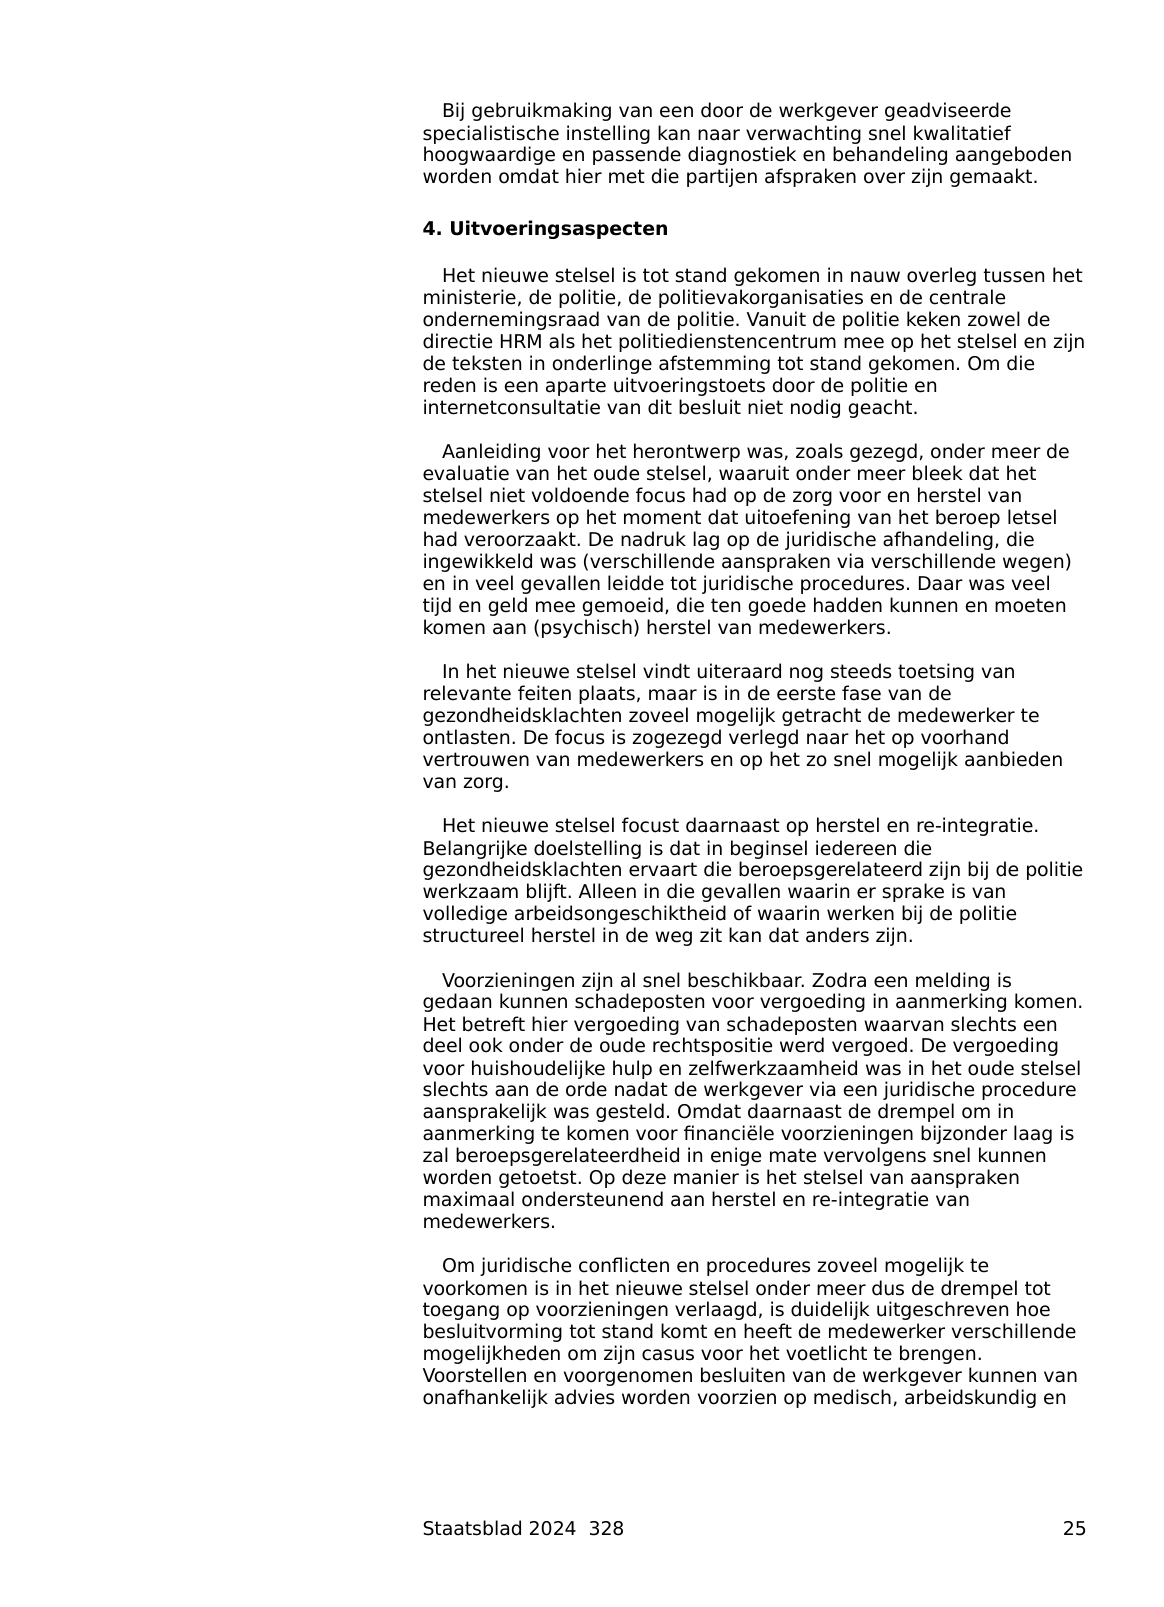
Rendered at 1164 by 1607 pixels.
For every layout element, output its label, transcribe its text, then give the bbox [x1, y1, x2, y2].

text Aanleiding voor het herontwerp was, zoals gezegd, onder meer de evaluatie van het oude stelsel, waaruit onder meer bleek dat het stelsel niet voldoende focus had op de zorg voor en herstel van medewerkers op het moment dat uitoefening van het beroep letsel had veroorzaakt. De nadruk lag op de juridische afhandeling, die ingewikkeld was (verschillende aanspraken via verschillende wegen) en in veel gevallen leidde tot juridische procedures. Daar was veel tijd en geld mee gemoeid, die ten goede hadden kunnen en moeten komen aan (psychisch) herstel van medewerkers. [422, 441, 1087, 639]
text In het nieuwe stelsel vindt uiteraard nog steeds toetsing van relevante feiten plaats, maar is in de eerste fase van de gezondheidsklachten zoveel mogelijk getracht de medewerker te ontlasten. De focus is zogezegd verlegd naar het op voorhand vertrouwen van medewerkers en op het zo snel mogelijk aanbieden van zorg. [422, 661, 1087, 793]
subtitle 4. Uitvoeringsaspecten [422, 218, 1087, 240]
text Voorzieningen zijn al snel beschikbaar. Zodra een melding is gedaan kunnen schadeposten voor vergoeding in aanmerking komen. Het betreft hier vergoeding van schadeposten waarvan slechts een deel ook onder de oude rechtspositie werd vergoed. De vergoeding voor huishoudelijke hulp en zelfwerkzaamheid was in het oude stelsel slechts aan de orde nadat de werkgever via een juridische procedure aansprakelijk was gesteld. Omdat daarnaast de drempel om in aanmerking te komen voor financiële voorzieningen bijzonder laag is zal beroepsgerelateerdheid in enige mate vervolgens snel kunnen worden getoetst. Op deze manier is het stelsel van aanspraken maximaal ondersteunend aan herstel en re-integratie van medewerkers. [422, 969, 1087, 1233]
text Het nieuwe stelsel is tot stand gekomen in nauw overleg tussen het ministerie, de politie, de politievakorganisaties en de centrale ondernemingsraad van de politie. Vanuit de politie keken zowel de directie HRM als het politiedienstencentrum mee op het stelsel en zijn de teksten in onderlinge afstemming tot stand gekomen. Om die reden is een aparte uitvoeringstoets door de politie en internetconsultatie van dit besluit niet nodig geacht. [422, 265, 1087, 419]
text Om juridische conflicten en procedures zoveel mogelijk te voorkomen is in het nieuwe stelsel onder meer dus de drempel tot toegang op voorzieningen verlaagd, is duidelijk uitgeschreven hoe besluitvorming tot stand komt en heeft de medewerker verschillende mogelijkheden om zijn casus voor het voetlicht te brengen. Voorstellen en voorgenomen besluiten van de werkgever kunnen van onafhankelijk advies worden voorzien op medisch, arbeidskundig en [422, 1255, 1087, 1409]
text Bij gebruikmaking van een door de werkgever geadviseerde specialistische instelling kan naar verwachting snel kwalitatief hoogwaardige en passende diagnostiek en behandeling aangeboden worden omdat hier met die partijen afspraken over zijn gemaakt. [422, 100, 1087, 188]
text Het nieuwe stelsel focust daarnaast op herstel en re-integratie. Belangrijke doelstelling is dat in beginsel iedereen die gezondheidsklachten ervaart die beroepsgerelateerd zijn bij de politie werkzaam blijft. Alleen in die gevallen waarin er sprake is van volledige arbeidsongeschiktheid of waarin werken bij de politie structureel herstel in de weg zit kan dat anders zijn. [422, 815, 1087, 947]
